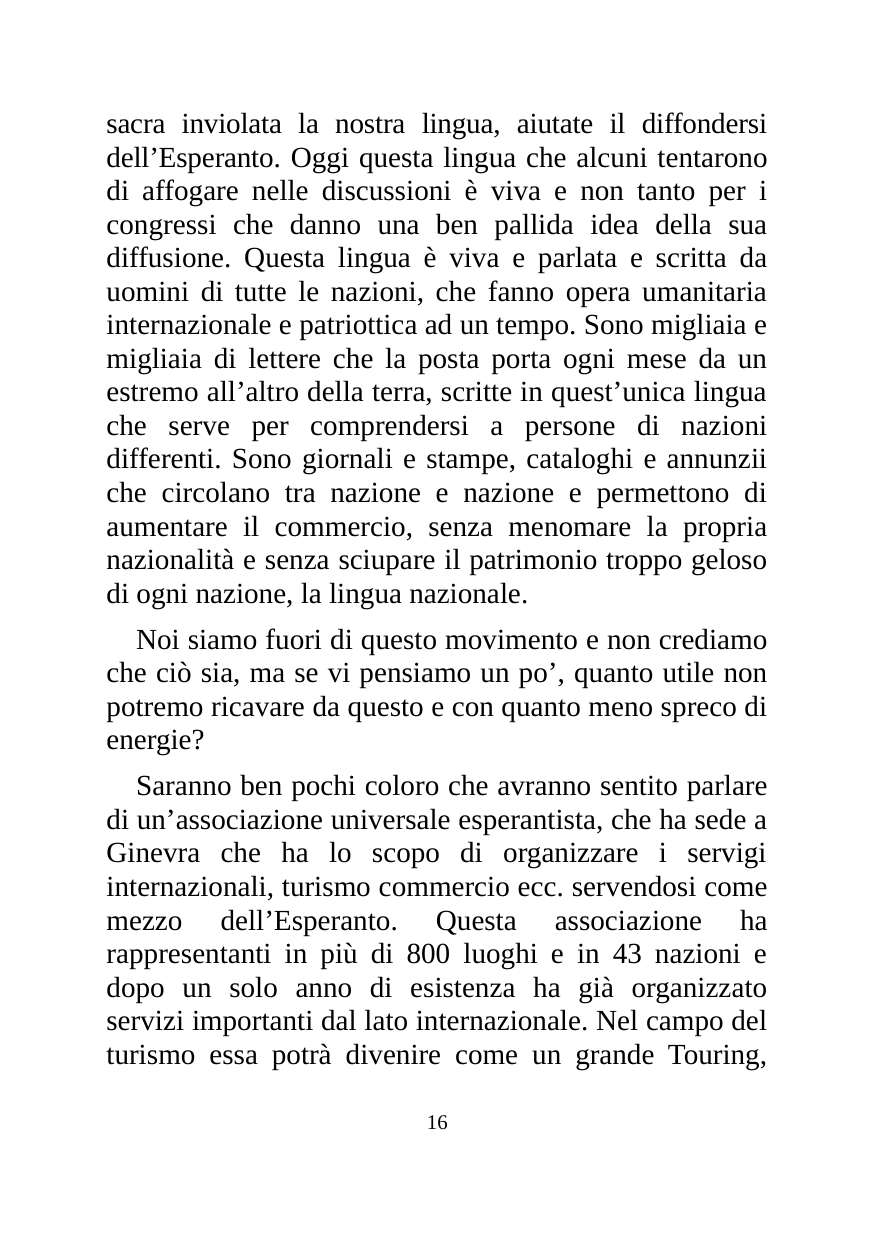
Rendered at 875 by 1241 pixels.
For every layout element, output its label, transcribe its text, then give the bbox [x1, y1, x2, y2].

text Saranno ben pochi coloro che avranno sentito parlare di un’associazione universale esperantista, che ha sede a Ginevra che ha lo scopo di organizzare i servigi internazionali, turismo commercio ecc. servendosi come mezzo dell’Esperanto. Questa associazione ha rappresentanti in più di 800 luoghi e in 43 nazioni e dopo un solo anno di esistenza ha già organizzato servizi importanti dal lato internazionale. Nel campo del turismo essa potrà divenire come un grande Touring, [106, 768, 768, 1070]
text Noi siamo fuori di questo movimento e non crediamo che ciò sia, ma se vi pensiamo un po’, quanto utile non potremo ricavare da questo e con quanto meno spreco di energie? [106, 622, 768, 756]
text sacra inviolata la nostra lingua, aiutate il diffondersi dell’Esperanto. Oggi questa lingua che alcuni tentarono di affogare nelle discussioni è viva e non tanto per i congressi che danno una ben pallida idea della sua diffusione. Questa lingua è viva e parlata e scritta da uomini di tutte le nazioni, che fanno opera umanitaria internazionale e patriottica ad un tempo. Sono migliaia e migliaia di lettere che la posta porta ogni mese da un estremo all’altro della terra, scritte in quest’unica lingua che serve per comprendersi a persone di nazioni differenti. Sono giornali e stampe, cataloghi e annunzii che circolano tra nazione e nazione e permettono di aumentare il commercio, senza menomare la propria nazionalità e senza sciupare il patrimonio troppo geloso di ogni nazione, la lingua nazionale. [106, 106, 768, 609]
